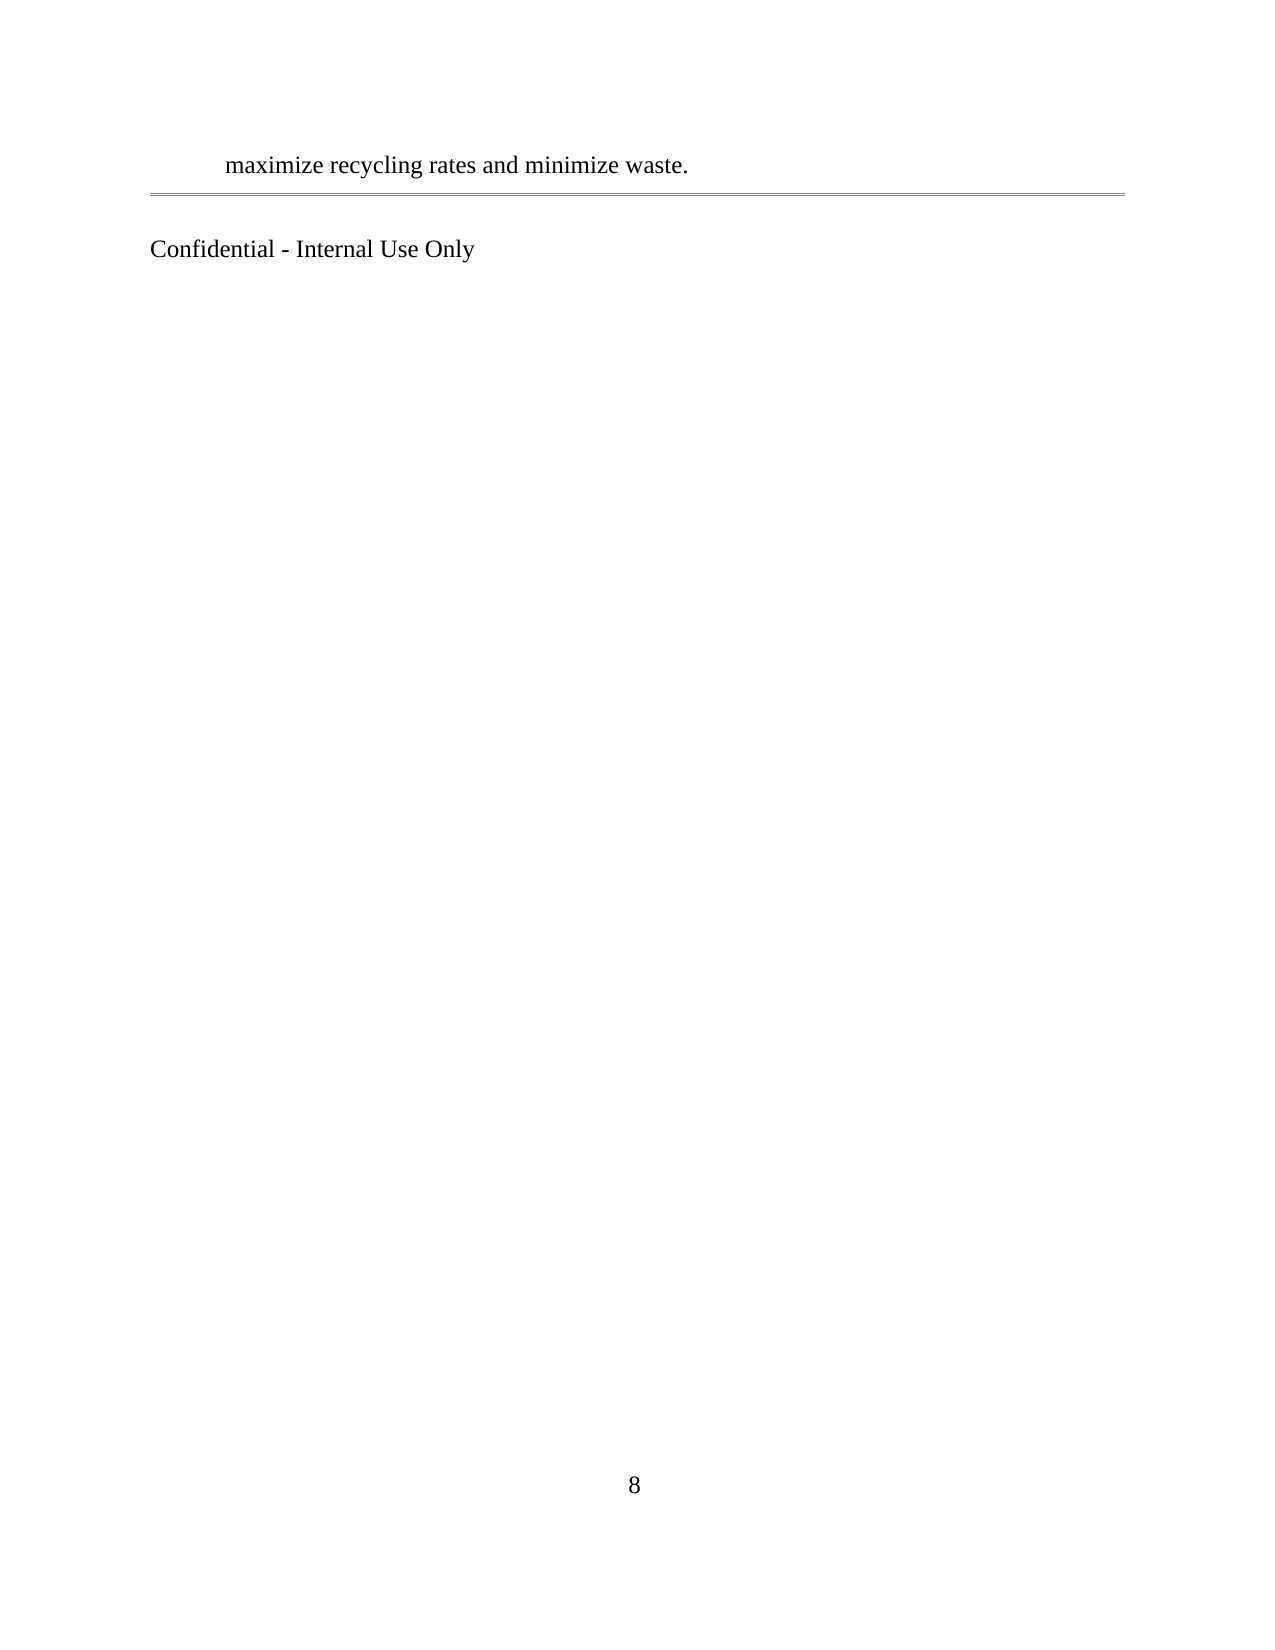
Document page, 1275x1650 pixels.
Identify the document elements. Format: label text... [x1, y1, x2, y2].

text Confidential - Internal Use Only [150, 234, 1125, 263]
list maximize recycling rates and minimize waste. [187, 150, 1125, 179]
